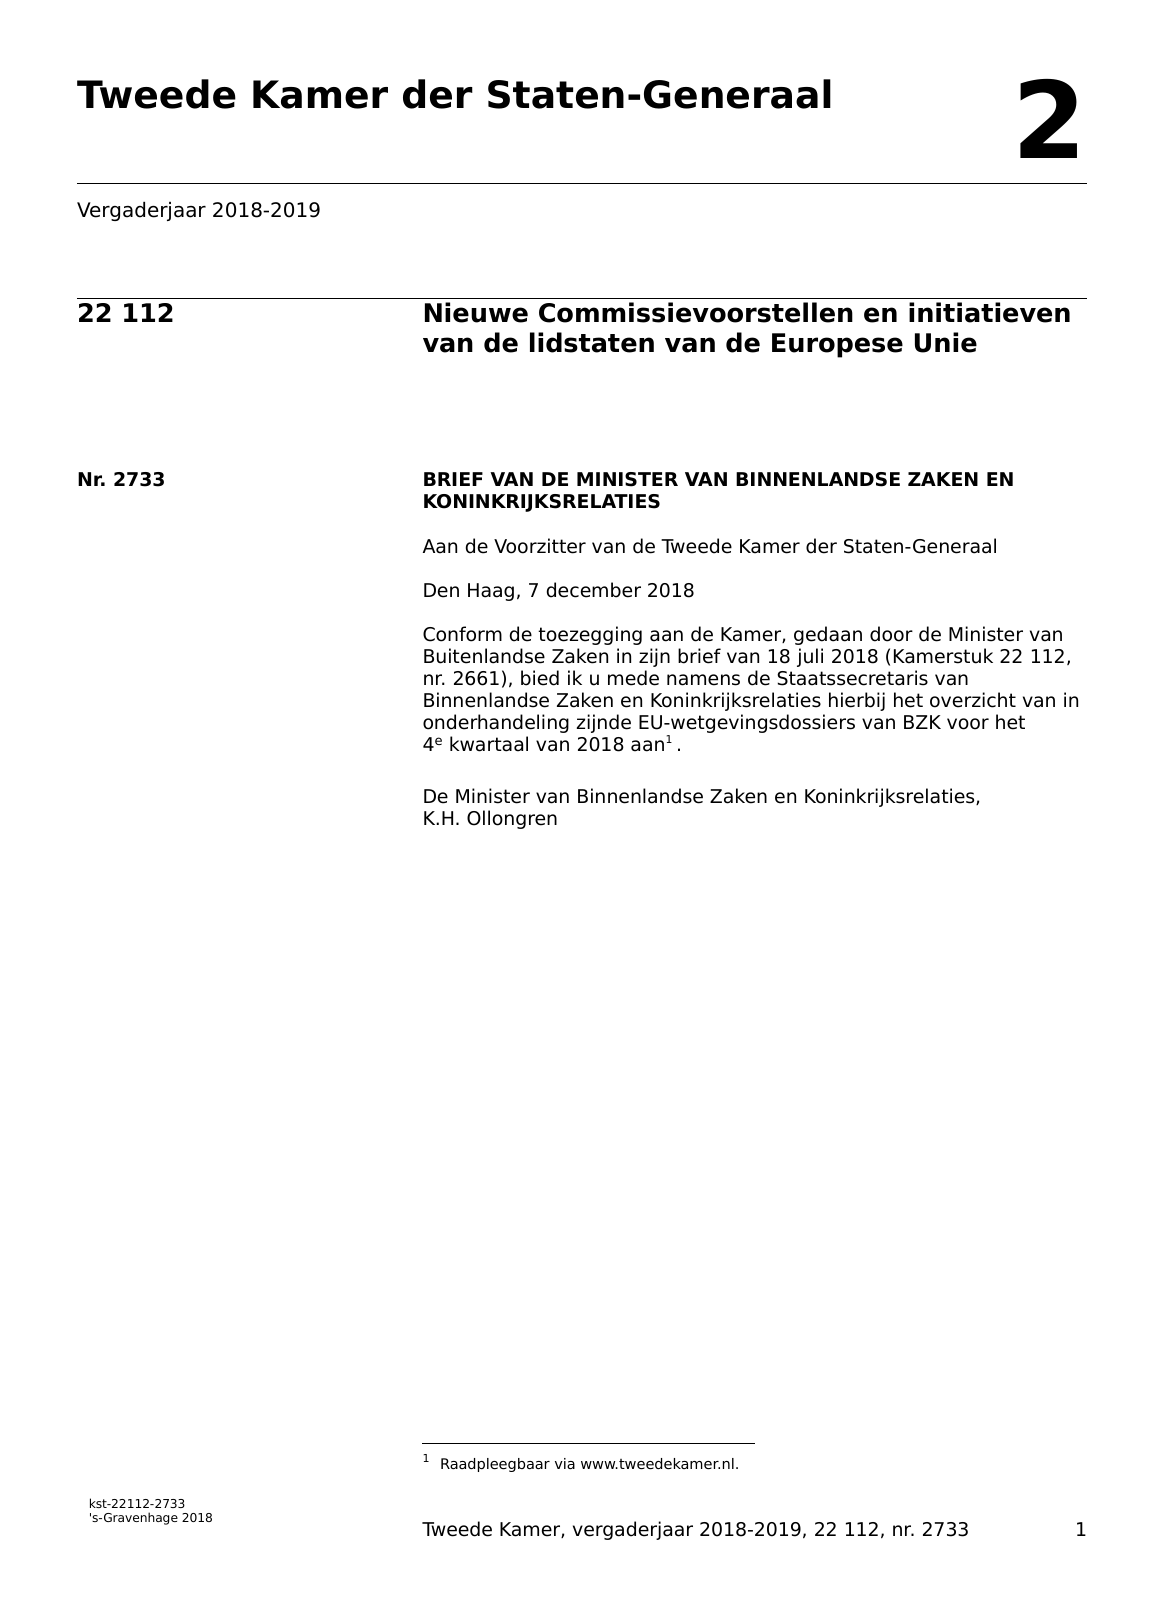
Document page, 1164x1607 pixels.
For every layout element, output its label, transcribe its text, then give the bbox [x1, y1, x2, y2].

subtitle 22 112 Nieuwe Commissievoorstellen en initiatieven van de lidstaten van de Europese Unie [77, 299, 1087, 358]
text De Minister van Binnenlandse Zaken en Koninkrijksrelaties, K.H. Ollongren [422, 786, 1087, 830]
subtitle Nr. 2733 BRIEF VAN DE MINISTER VAN BINNENLANDSE ZAKEN EN KONINKRIJKSRELATIES [77, 469, 1087, 513]
text Raadpleegbaar via www.tweedekamer.nl. [422, 1452, 1087, 1474]
text 's-Gravenhage 2018 [88, 1511, 323, 1525]
table_header Tweede Kamer der Staten-Generaal [77, 59, 886, 183]
text Aan de Voorzitter van de Tweede Kamer der Staten-Generaal [422, 536, 1087, 557]
text kst-22112-2733 [88, 1497, 323, 1511]
table_header 2 [886, 59, 1087, 183]
text Den Haag, 7 december 2018 [422, 580, 1087, 602]
table_cell Vergaderjaar 2018-2019 [77, 184, 1087, 298]
text Conform de toezegging aan de Kamer, gedaan door de Minister van Buitenlandse Zaken in zijn brief van 18 juli 2018 (Kamerstuk 22 112, nr. 2661), bied ik u mede namens de Staatssecretaris van Binnenlandse Zaken en Koninkrijksrelaties hierbij het overzicht van in onderhandeling zijnde EU-wetgevingsdossiers van BZK voor het 4e kwartaal van 2018 aan. [422, 624, 1087, 756]
